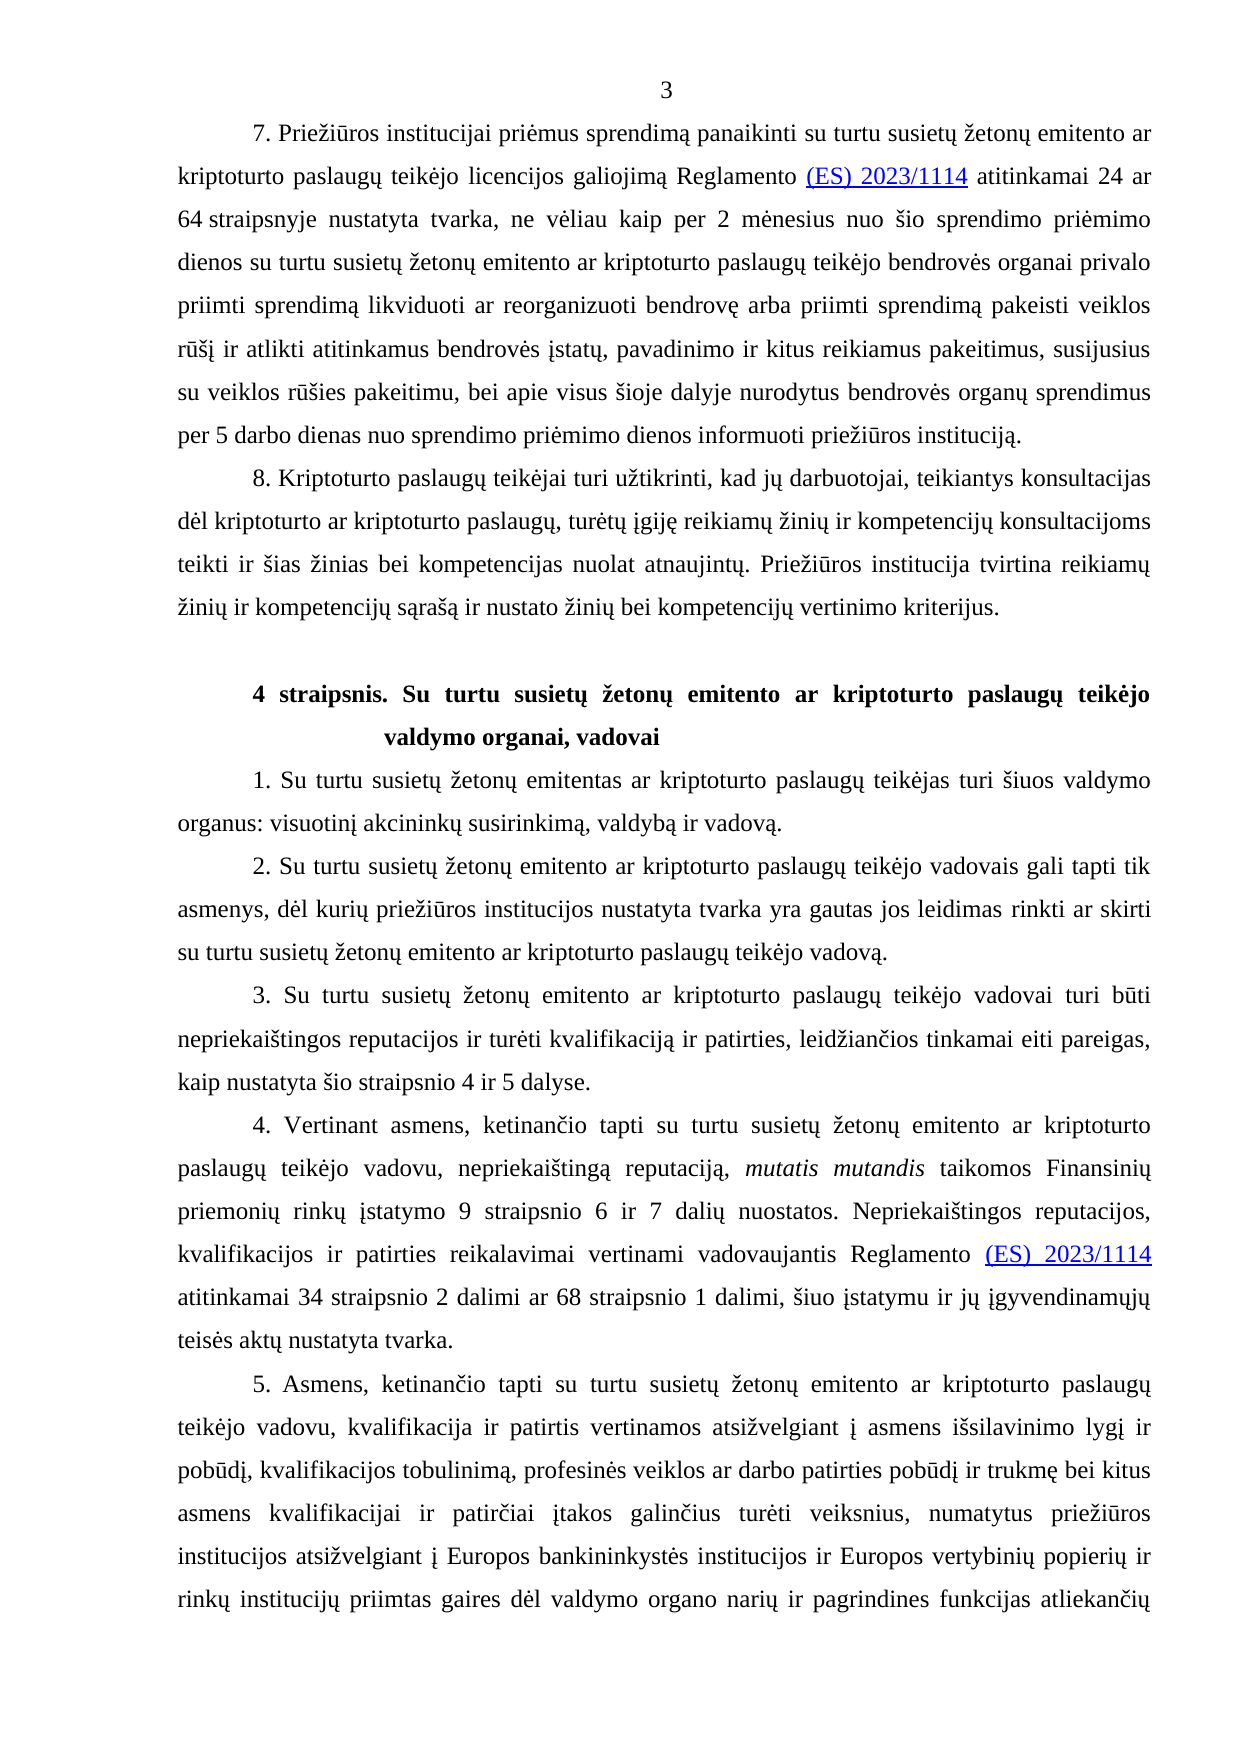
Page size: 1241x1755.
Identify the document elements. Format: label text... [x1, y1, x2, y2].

text 1. Su turtu susietų žetonų emitentas ar kriptoturto paslaugų teikėjas turi šiuos valdymo organus: visuotinį akcininkų susirinkimą, valdybą ir vadovą. [177, 765, 1152, 837]
text 2. Su turtu susietų žetonų emitento ar kriptoturto paslaugų teikėjo vadovais gali tapti tik asmenys, dėl kurių priežiūros institucijos nustatyta tvarka yra gautas jos leidimas rinkti ar skirti su turtu susietų žetonų emitento ar kriptoturto paslaugų teikėjo vadovą. [177, 851, 1152, 966]
text 7. Priežiūros institucijai priėmus sprendimą panaikinti su turtu susietų žetonų emitento ar kriptoturto paslaugų teikėjo licencijos galiojimą Reglamento (ES) 2023/1114 atitinkamai 24 ar 64 straipsnyje nustatyta tvarka, ne vėliau kaip per 2 mėnesius nuo šio sprendimo priėmimo dienos su turtu susietų žetonų emitento ar kriptoturto paslaugų teikėjo bendrovės organai privalo priimti sprendimą likviduoti ar reorganizuoti bendrovę arba priimti sprendimą pakeisti veiklos rūšį ir atlikti atitinkamus bendrovės įstatų, pavadinimo ir kitus reikiamus pakeitimus, susijusius su veiklos rūšies pakeitimu, bei apie visus šioje dalyje nurodytus bendrovės organų sprendimus per 5 darbo dienas nuo sprendimo priėmimo dienos informuoti priežiūros instituciją. [177, 118, 1152, 449]
text 3. Su turtu susietų žetonų emitento ar kriptoturto paslaugų teikėjo vadovai turi būti nepriekaištingos reputacijos ir turėti kvalifikaciją ir patirties, leidžiančios tinkamai eiti pareigas, kaip nustatyta šio straipsnio 4 ir 5 dalyse. [177, 981, 1152, 1096]
text 8. Kriptoturto paslaugų teikėjai turi užtikrinti, kad jų darbuotojai, teikiantys konsultacijas dėl kriptoturto ar kriptoturto paslaugų, turėtų įgiję reikiamų žinių ir kompetencijų konsultacijoms teikti ir šias žinias bei kompetencijas nuolat atnaujintų. Priežiūros institucija tvirtina reikiamų žinių ir kompetencijų sąrašą ir nustato žinių bei kompetencijų vertinimo kriterijus. [177, 463, 1152, 621]
text 4 straipsnis. Su turtu susietų žetonų emitento ar kriptoturto paslaugų teikėjo valdymo organai, vadovai [252, 679, 1152, 751]
text 5. Asmens, ketinančio tapti su turtu susietų žetonų emitento ar kriptoturto paslaugų teikėjo vadovu, kvalifikacija ir patirtis vertinamos atsižvelgiant į asmens išsilavinimo lygį ir pobūdį, kvalifikacijos tobulinimą, profesinės veiklos ar darbo patirties pobūdį ir trukmę bei kitus asmens kvalifikacijai ir patirčiai įtakos galinčius turėti veiksnius, numatytus priežiūros institucijos atsižvelgiant į Europos bankininkystės institucijos ir Europos vertybinių popierių ir rinkų institucijų priimtas gaires dėl valdymo organo narių ir pagrindines funkcijas atliekančių [177, 1369, 1152, 1613]
text 4. Vertinant asmens, ketinančio tapti su turtu susietų žetonų emitento ar kriptoturto paslaugų teikėjo vadovu, nepriekaištingą reputaciją, mutatis mutandis taikomos Finansinių priemonių rinkų įstatymo 9 straipsnio 6 ir 7 dalių nuostatos. Nepriekaištingos reputacijos, kvalifikacijos ir patirties reikalavimai vertinami vadovaujantis Reglamento (ES) 2023/1114 atitinkamai 34 straipsnio 2 dalimi ar 68 straipsnio 1 dalimi, šiuo įstatymu ir jų įgyvendinamųjų teisės aktų nustatyta tvarka. [177, 1110, 1152, 1354]
